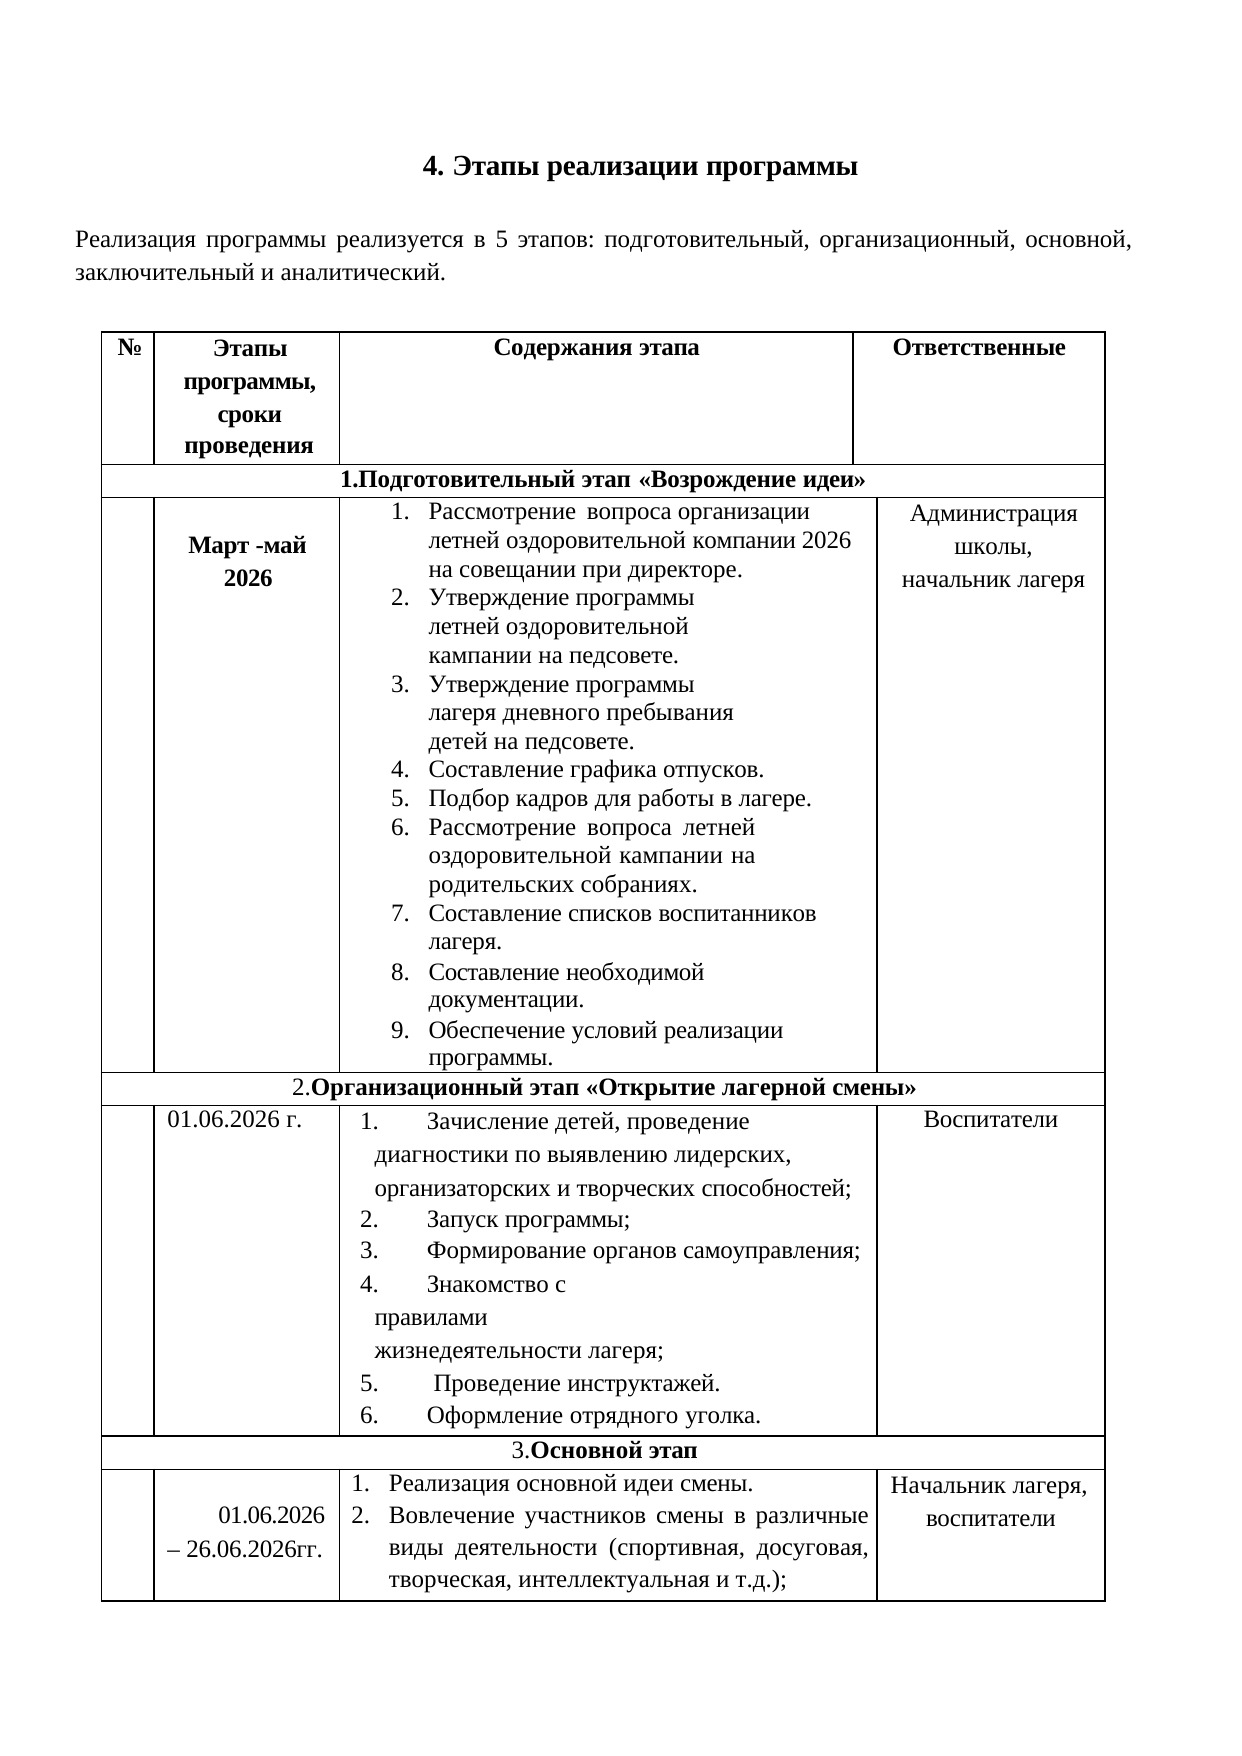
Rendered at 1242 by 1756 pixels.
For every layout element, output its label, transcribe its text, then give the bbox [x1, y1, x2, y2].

table_cell 01.06.2026 г. [155, 1106, 339, 1435]
table_cell Воспитатели [878, 1106, 1104, 1435]
table_header Содержания этапа [340, 333, 852, 464]
table_header Этапы программы, сроки проведения [155, 333, 339, 464]
text Реализация программы реализуется в 5 этапов: подготовительный, организационный, основной, заключительный и аналитический. [75, 224, 1183, 286]
table_cell Зачисление детей, проведение диагностики по выявлению лидерских, организаторских и творческих способностей; Запуск программы; Формирование органов самоуправления; Знакомство с правилами жизнедеятельности лагеря; Проведение инструктажей. Оформление отрядного уголка. [340, 1106, 876, 1435]
subtitle Этапы реализации программы [423, 148, 1183, 182]
table_cell [102, 498, 153, 1072]
table_cell Реализация основной идеи смены. Вовлечение участников смены в различные виды деятельности (спортивная, досуговая, творческая, интеллектуальная и т.д.); [340, 1470, 876, 1600]
table_cell [102, 1470, 153, 1600]
table_cell Март -май 2026 [155, 498, 339, 1072]
table_cell 1.Подготовительный этап «Возрождение идеи» [102, 465, 1104, 497]
table_cell 3.Основной этап [102, 1437, 1104, 1468]
table_cell 2.Организационный этап «Открытие лагерной смены» [102, 1073, 1104, 1104]
table_cell [102, 1106, 153, 1435]
table_header Ответственные [854, 333, 1104, 464]
table_cell Начальник лагеря, воспитатели [878, 1470, 1104, 1600]
table_cell 01.06.2026 – 26.06.2026гг. [155, 1470, 339, 1600]
table_cell Администрация школы, начальник лагеря [878, 498, 1104, 1072]
table_cell Рассмотрение вопроса организации летней оздоровительной компании 2026 на совещании при директоре. Утверждение программы летней оздоровительной кампании на педсовете. Утверждение программы лагеря дневного пребывания детей на педсовете. Составление графика отпусков. Подбор кадров для работы в лагере. Рассмотрение вопроса летней оздоровительной кампании на родительских собраниях. Составление списков воспитанников лагеря. Составление необходимой документации. Обеспечение условий реализации программы. [340, 498, 876, 1072]
table_header № [102, 333, 153, 464]
